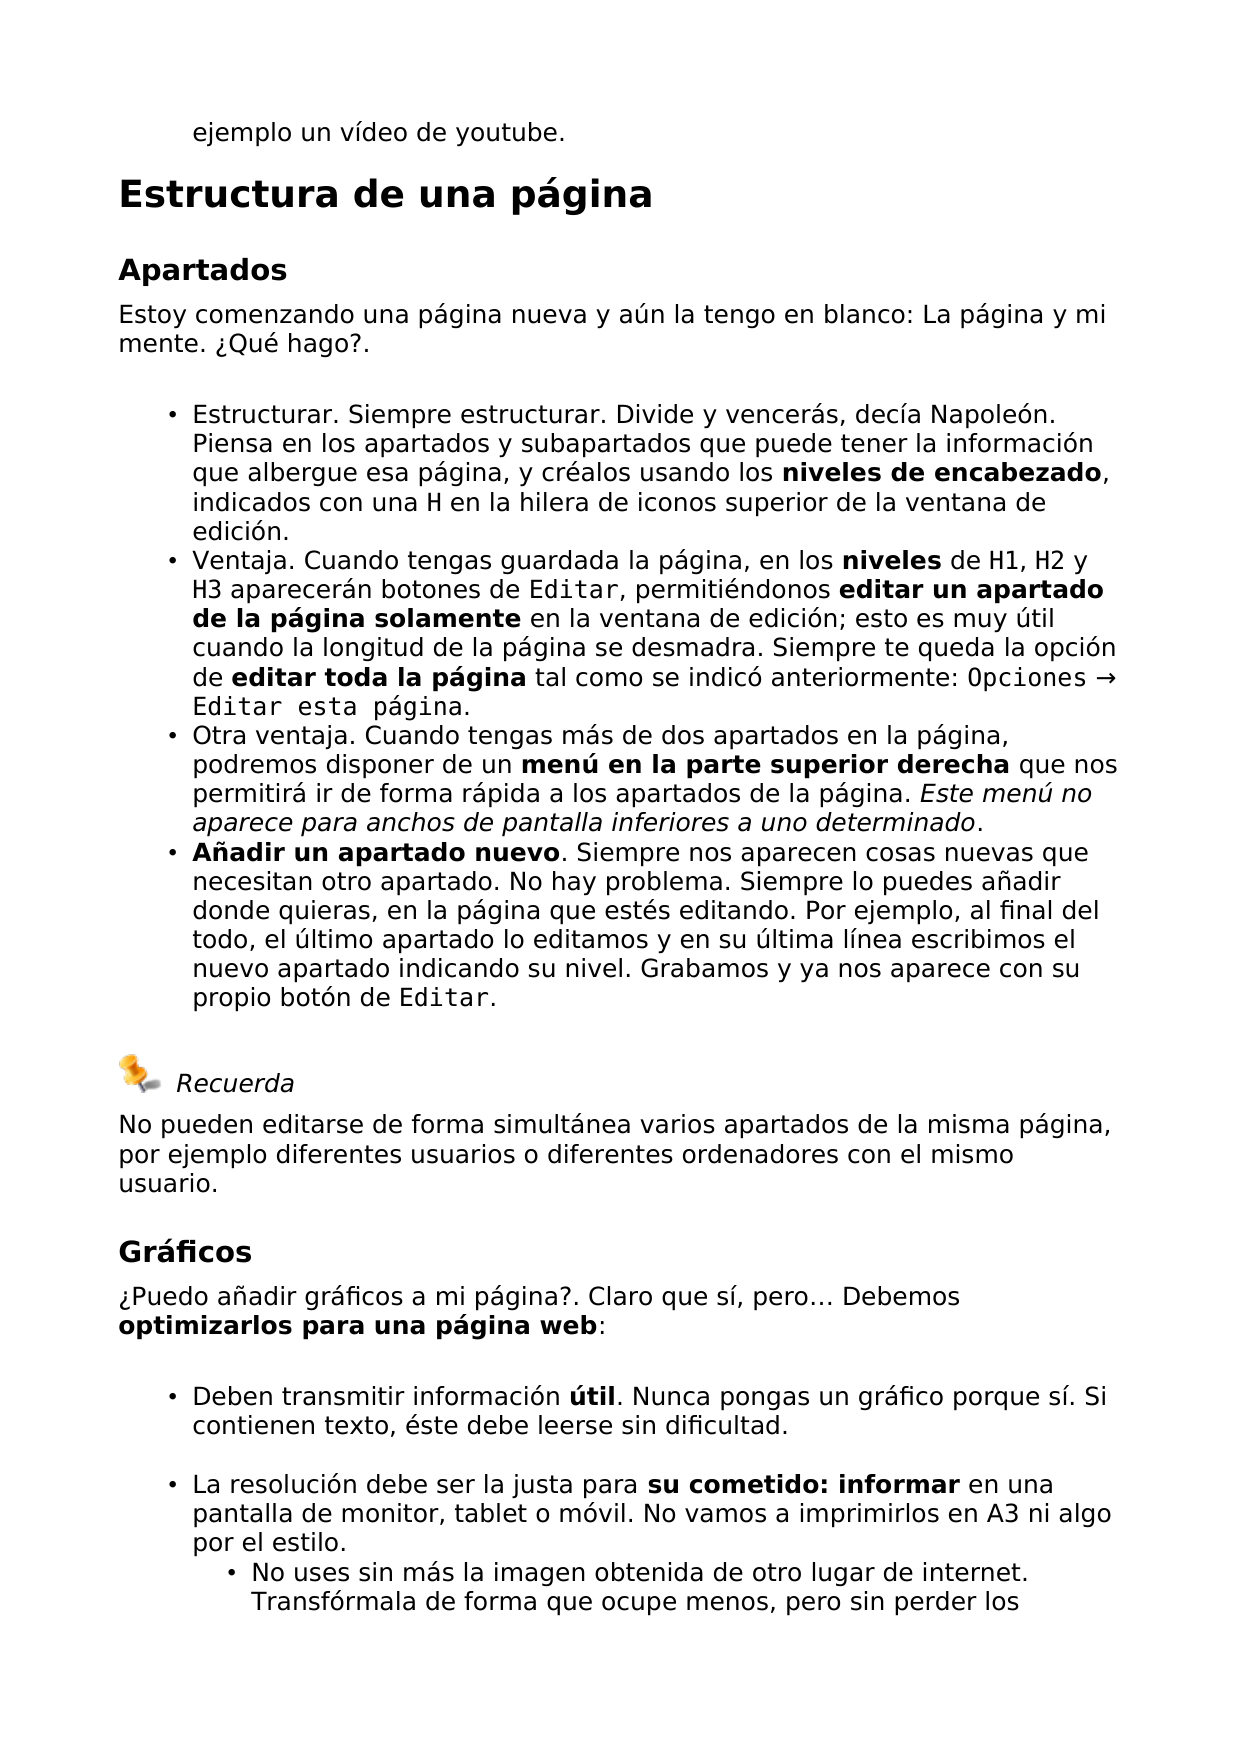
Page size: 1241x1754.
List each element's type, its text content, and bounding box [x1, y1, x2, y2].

list ejemplo un vídeo de youtube. [177, 118, 1122, 147]
list Ventaja. Cuando tengas guardada la página, en los niveles de H1, H2 y H3 aparecerán botones de Editar, permitiéndonos editar un apartado de la página solamente en la ventana de edición; esto es muy útil cuando la longitud de la página se desmadra. Siempre te queda la opción de editar toda la página tal como se indicó anteriormente: Opciones → Editar esta página. [177, 546, 1122, 721]
text ¿Puedo añadir gráficos a mi página?. Claro que sí, pero… Debemos optimizarlos para una página web: [118, 1282, 1122, 1340]
list Estructurar. Siempre estructurar. Divide y vencerás, decía Napoleón. Piensa en los apartados y subapartados que puede tener la información que albergue esa página, y créalos usando los niveles de encabezado, indicados con una H en la hilera de iconos superior de la ventana de edición. [177, 400, 1122, 546]
picture [118, 1042, 169, 1093]
list Añadir un apartado nuevo. Siempre nos aparecen cosas nuevas que necesitan otro apartado. No hay problema. Siempre lo puedes añadir donde quieras, en la página que estés editando. Por ejemplo, al final del todo, el último apartado lo editamos y en su última línea escribimos el nuevo apartado indicando su nivel. Grabamos y ya nos aparece con su propio botón de Editar. [177, 838, 1122, 1013]
text Estoy comenzando una página nueva y aún la tengo en blanco: La página y mi mente. ¿Qué hago?. [118, 300, 1122, 358]
text No pueden editarse de forma simultánea varios apartados de la misma página, por ejemplo diferentes usuarios o diferentes ordenadores con el mismo usuario. [118, 1111, 1122, 1198]
text Recuerda [118, 1042, 1122, 1098]
list Deben transmitir información útil. Nunca pongas un gráfico porque sí. Si contienen texto, éste debe leerse sin dificultad. [177, 1382, 1122, 1441]
list Otra ventaja. Cuando tengas más de dos apartados en la página, podremos disponer de un menú en la parte superior derecha que nos permitirá ir de forma rápida a los apartados de la página. Este menú no aparece para anchos de pantalla inferiores a uno determinado. [177, 721, 1122, 838]
list La resolución debe ser la justa para su cometido: informar en una pantalla de monitor, tablet o móvil. No vamos a imprimirlos en A3 ni algo por el estilo. [177, 1470, 1122, 1558]
subtitle Gráficos [118, 1236, 1122, 1269]
list No uses sin más la imagen obtenida de otro lugar de internet. Transfórmala de forma que ocupe menos, pero sin perder los [236, 1558, 1122, 1616]
subtitle Estructura de una página [118, 172, 1122, 216]
subtitle Apartados [118, 253, 1122, 287]
